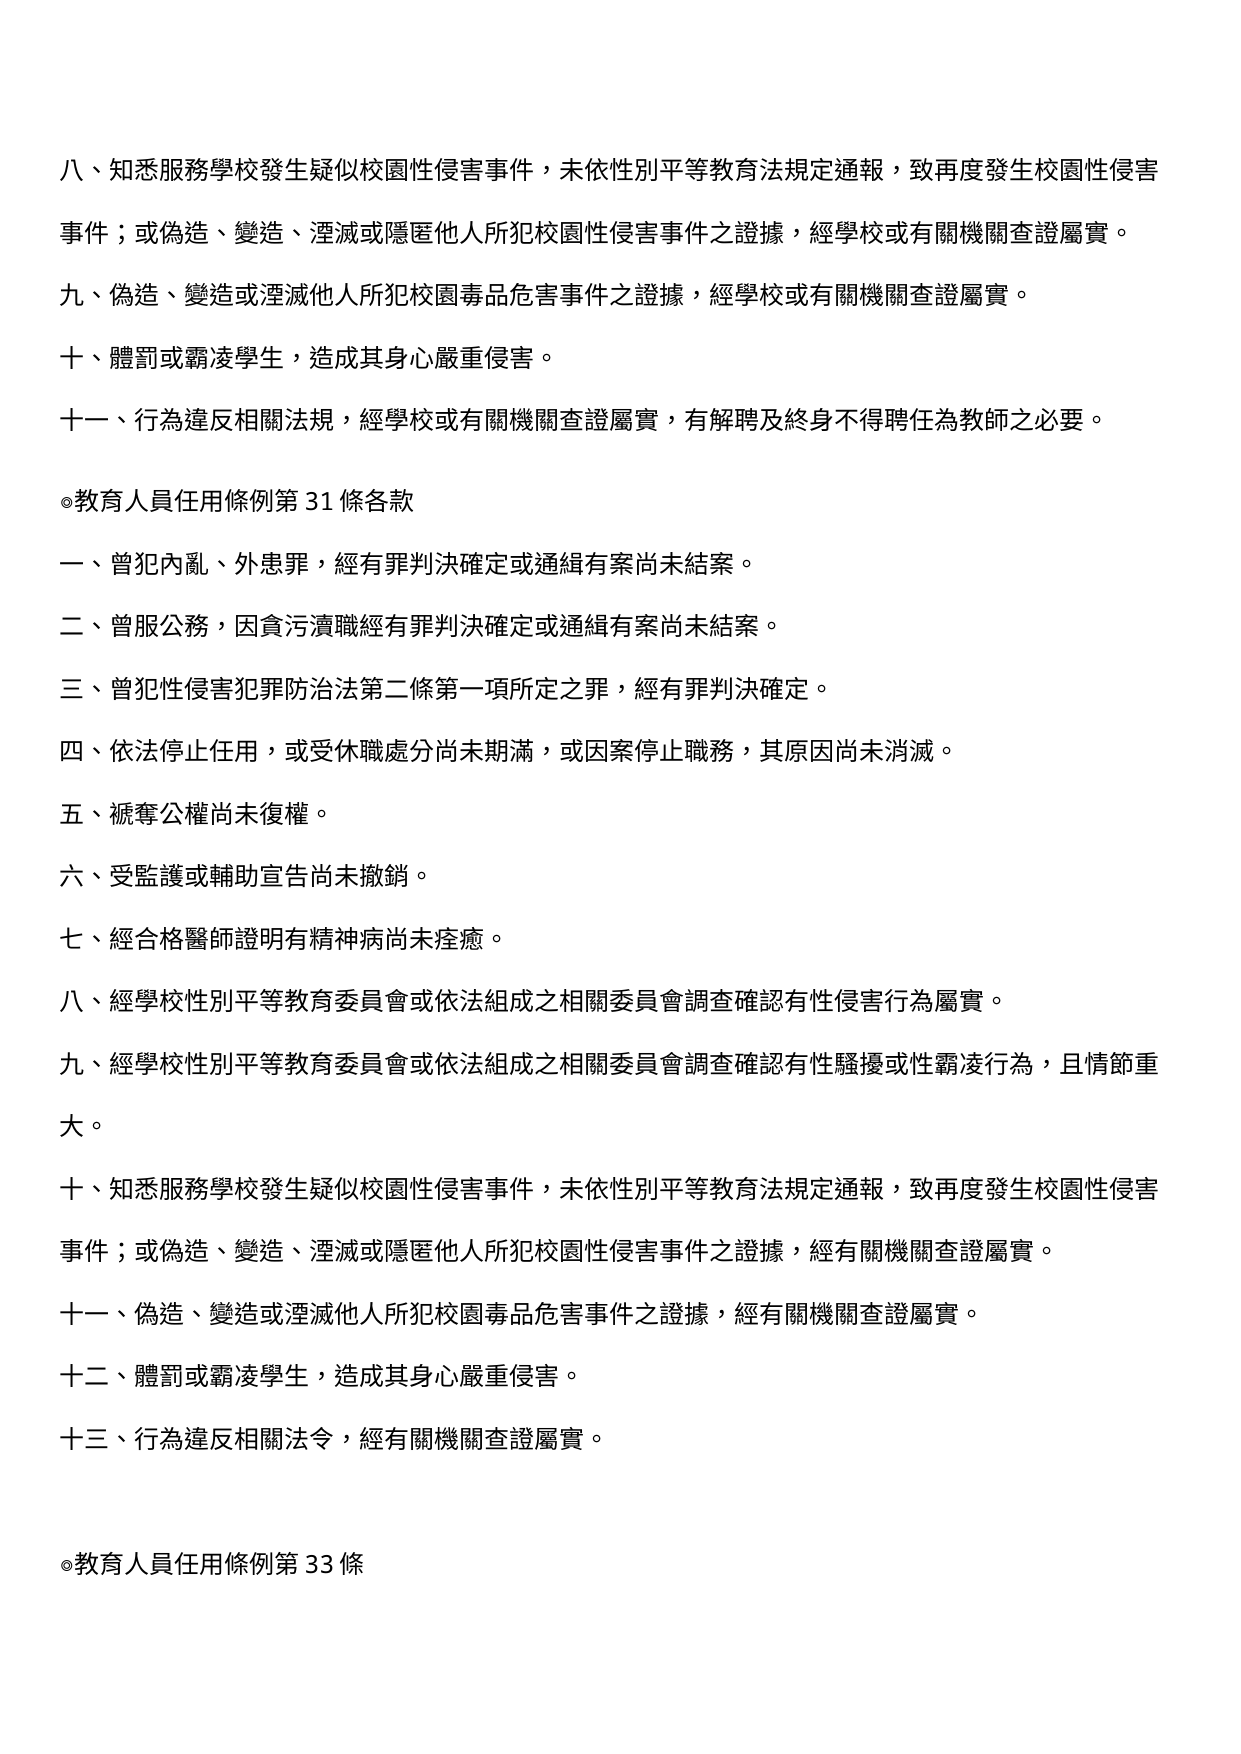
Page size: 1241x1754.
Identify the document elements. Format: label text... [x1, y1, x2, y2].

text 七、經合格醫師證明有精神病尚未痊癒。 [59, 896, 1181, 958]
text 九、偽造、變造或湮滅他人所犯校園毒品危害事件之證據，經學校或有關機關查證屬實。 [59, 252, 1181, 314]
text 十、體罰或霸凌學生，造成其身心嚴重侵害。 [59, 314, 1181, 377]
text 十、知悉服務學校發生疑似校園性侵害事件，未依性別平等教育法規定通報，致再度發生校園性侵害事件；或偽造、變造、湮滅或隱匿他人所犯校園性侵害事件之證據，經有關機關查證屬實。 [59, 1146, 1181, 1271]
text 十一、偽造、變造或湮滅他人所犯校園毒品危害事件之證據，經有關機關查證屬實。 [59, 1271, 1181, 1333]
text 九、經學校性別平等教育委員會或依法組成之相關委員會調查確認有性騷擾或性霸凌行為，且情節重大。 [59, 1021, 1181, 1146]
text 四、依法停止任用，或受休職處分尚未期滿，或因案停止職務，其原因尚未消滅。 [59, 708, 1181, 771]
text 十三、行為違反相關法令，經有關機關查證屬實。 [59, 1396, 1181, 1458]
text 十一、行為違反相關法規，經學校或有關機關查證屬實，有解聘及終身不得聘任為教師之必要。 [59, 377, 1181, 439]
text 二、曾服公務，因貪污瀆職經有罪判決確定或通緝有案尚未結案。 [59, 583, 1181, 646]
text 八、經學校性別平等教育委員會或依法組成之相關委員會調查確認有性侵害行為屬實。 [59, 958, 1181, 1021]
text 十二、體罰或霸凌學生，造成其身心嚴重侵害。 [59, 1333, 1181, 1396]
text 一、曾犯內亂、外患罪，經有罪判決確定或通緝有案尚未結案。 [59, 521, 1181, 583]
text 八、知悉服務學校發生疑似校園性侵害事件，未依性別平等教育法規定通報，致再度發生校園性侵害事件；或偽造、變造、湮滅或隱匿他人所犯校園性侵害事件之證據，經學校或有關機關查證屬實。 [59, 127, 1181, 252]
text 三、曾犯性侵害犯罪防治法第二條第一項所定之罪，經有罪判決確定。 [59, 646, 1181, 708]
text 五、褫奪公權尚未復權。 [59, 771, 1181, 833]
text ◎教育人員任用條例第31條各款 [59, 458, 1181, 521]
text ◎教育人員任用條例第33條 [59, 1521, 1181, 1583]
text 六、受監護或輔助宣告尚未撤銷。 [59, 833, 1181, 896]
